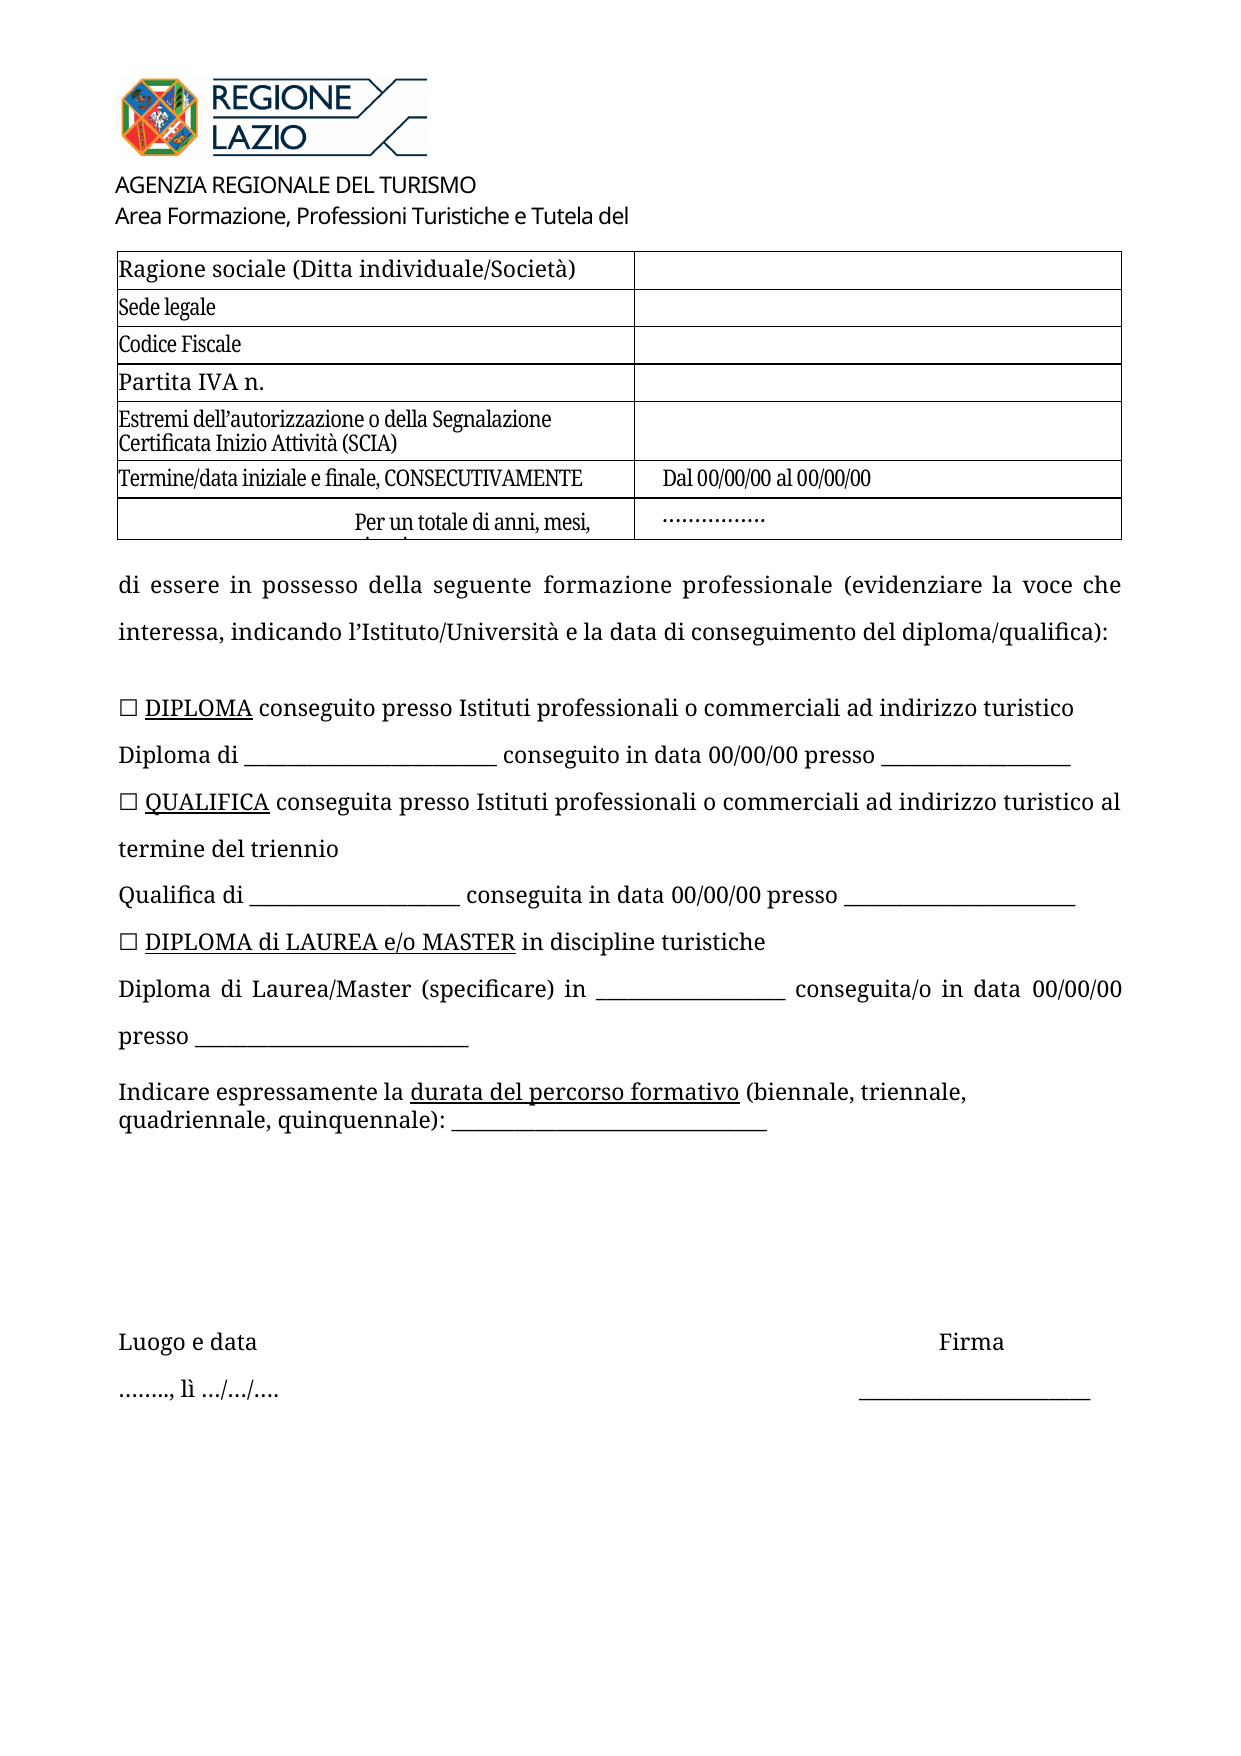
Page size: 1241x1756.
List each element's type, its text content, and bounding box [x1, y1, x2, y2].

table_cell ……………. [635, 499, 1121, 539]
table_cell [635, 402, 1121, 460]
table_cell [635, 252, 1121, 288]
text ☐ QUALIFICA conseguita presso Istituti professionali o commerciali ad indirizzo turistico al termine del triennio [118, 786, 1122, 864]
text ☐ DIPLOMA di LAUREA e/o MASTER in discipline turistiche [118, 926, 1122, 958]
table_cell Codice Fiscale [118, 327, 634, 363]
table_cell Estremi dell’autorizzazione o della Segnalazione Certificata Inizio Attività (SCIA) [118, 402, 634, 460]
table_cell Partita IVA n. [118, 365, 634, 401]
table_cell [635, 327, 1121, 363]
table_cell Sede legale [118, 290, 634, 326]
text Diploma di Laurea/Master (specificare) in __________________ conseguita/o in data 00/00/00 presso __________________________ [118, 973, 1122, 1051]
picture [118, 75, 430, 160]
text Diploma di ________________________ conseguito in data 00/00/00 presso __________________ [118, 739, 1122, 770]
table_cell Termine/data iniziale e finale, CONSECUTIVAMENTE [118, 461, 634, 497]
table_cell Per un totale di anni, mesi, giorni [118, 499, 634, 539]
text Qualifica di ____________________ conseguita in data 00/00/00 presso ______________________ [118, 879, 1122, 911]
text Luogo e data Firma [118, 1326, 1122, 1357]
table_cell Ragione sociale (Ditta individuale/Società) [118, 252, 634, 288]
text …….., lì …/…/…. ______________________ [118, 1373, 1122, 1404]
table_cell Dal 00/00/00 al 00/00/00 [635, 461, 1121, 497]
table_cell [635, 365, 1121, 401]
text ☐ DIPLOMA conseguito presso Istituti professionali o commerciali ad indirizzo turistico [118, 692, 1122, 723]
table_cell [635, 290, 1121, 326]
text di essere in possesso della seguente formazione professionale (evidenziare la voce che interessa, indicando l’Istituto/Università e la data di conseguimento del diploma/qualifica): [118, 569, 1122, 647]
text Indicare espressamente la durata del percorso formativo (biennale, triennale, quadriennale, quinquennale): ______________________________ [118, 1077, 1122, 1134]
